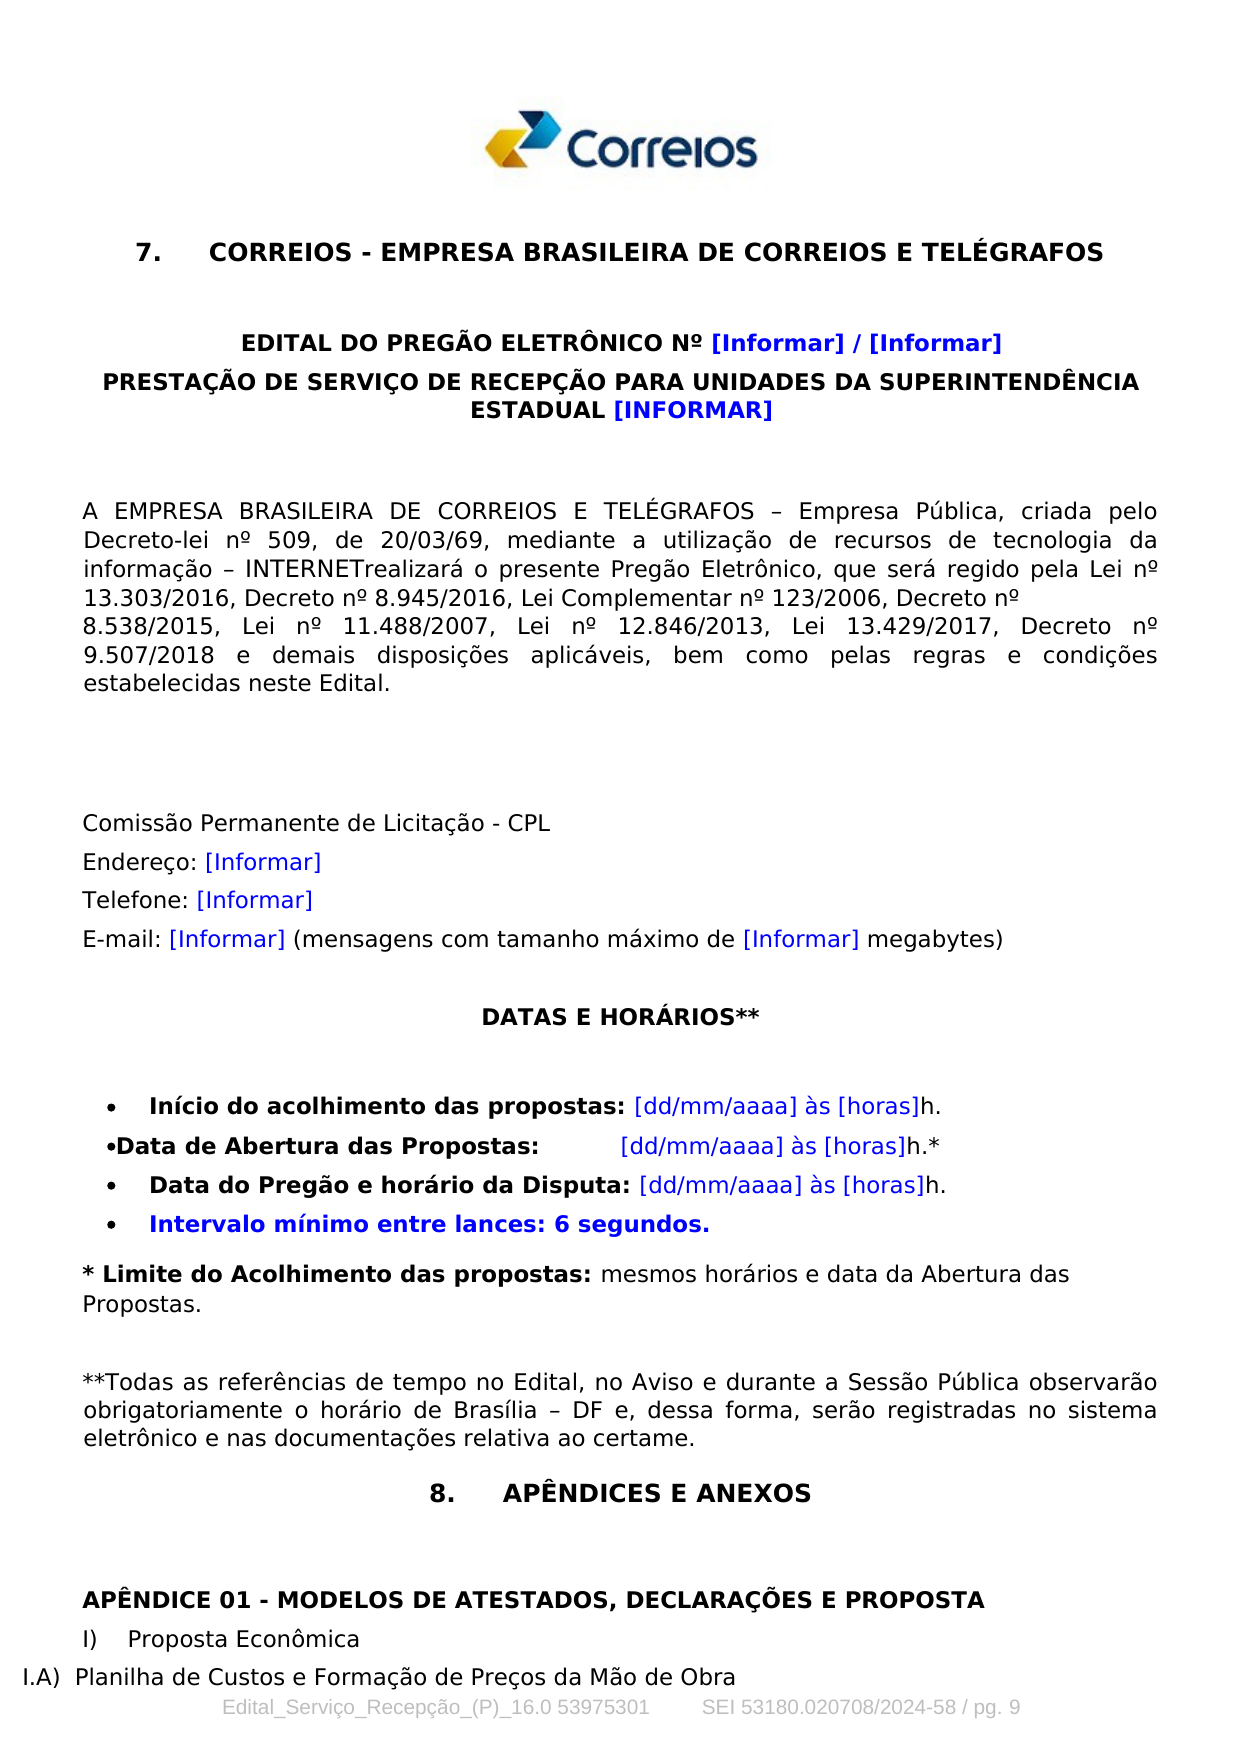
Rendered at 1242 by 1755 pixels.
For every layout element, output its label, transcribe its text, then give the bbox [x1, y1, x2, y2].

text **Todas as referências de tempo no Edital, no Aviso e durante a Sessão Pública observarão obrigatoriamente o horário de Brasília – DF e, dessa forma, serão registradas no sistema eletrônico e nas documentações relativa ao certame. [82, 1369, 1159, 1452]
list Proposta Econômica [82, 1626, 1159, 1652]
text EDITAL DO PREGÃO ELETRÔNICO Nº [Informar] / [Informar] [76, 330, 1167, 357]
subtitle APÊNDICES E ANEXOS [74, 1479, 1166, 1508]
text Comissão Permanente de Licitação - CPL [82, 810, 1159, 837]
text 8.538/2015, Lei nº 11.488/2007, Lei nº 12.846/2013, Lei 13.429/2017, Decreto nº 9.507/2018 e demais disposições aplicáveis, bem como pelas regras e condições estabelecidas neste Edital. [82, 613, 1159, 697]
text E-mail: [Informar] (mensagens com tamanho máximo de [Informar] megabytes) [82, 926, 1159, 953]
text Data de Abertura das Propostas: [dd/mm/aaaa] às [horas]h.* [74, 1132, 1167, 1160]
text Data do Pregão e horário da Disputa: [dd/mm/aaaa] às [horas]h. Intervalo mínimo entre lances: 6 segundos. [108, 1172, 1056, 1238]
text * Limite do Acolhimento das propostas: mesmos horários e data da Abertura das [82, 1262, 1167, 1288]
text Endereço: [Informar] [82, 849, 1160, 875]
text Propostas. [82, 1291, 1159, 1317]
text APÊNDICE 01 - MODELOS DE ATESTADOS, DECLARAÇÕES E PROPOSTA [82, 1587, 1167, 1613]
subtitle CORREIOS - EMPRESA BRASILEIRA DE CORREIOS E TELÉGRAFOS [74, 239, 1165, 268]
text PRESTAÇÃO DE SERVIÇO DE RECEPÇÃO PARA UNIDADES DA SUPERINTENDÊNCIA ESTADUAL [INFORMAR] [76, 369, 1166, 424]
text DATAS E HORÁRIOS** [76, 1004, 1165, 1031]
text Início do acolhimento das propostas: [dd/mm/aaaa] às [horas]h. [108, 1093, 1167, 1120]
text A EMPRESA BRASILEIRA DE CORREIOS E TELÉGRAFOS – Empresa Pública, criada pelo Decreto-lei nº 509, de 20/03/69, mediante a utilização de recursos de tecnologia da informação – INTERNETrealizará o presente Pregão Eletrônico, que será regido pela Lei nº 13.303/2016, Decreto nº 8.945/2016, Lei Complementar nº 123/2006, Decreto nº [82, 498, 1159, 612]
text Telefone: [Informar] [82, 887, 1160, 914]
list Planilha de Custos e Formação de Preços da Mão de Obra [22, 1664, 1159, 1691]
